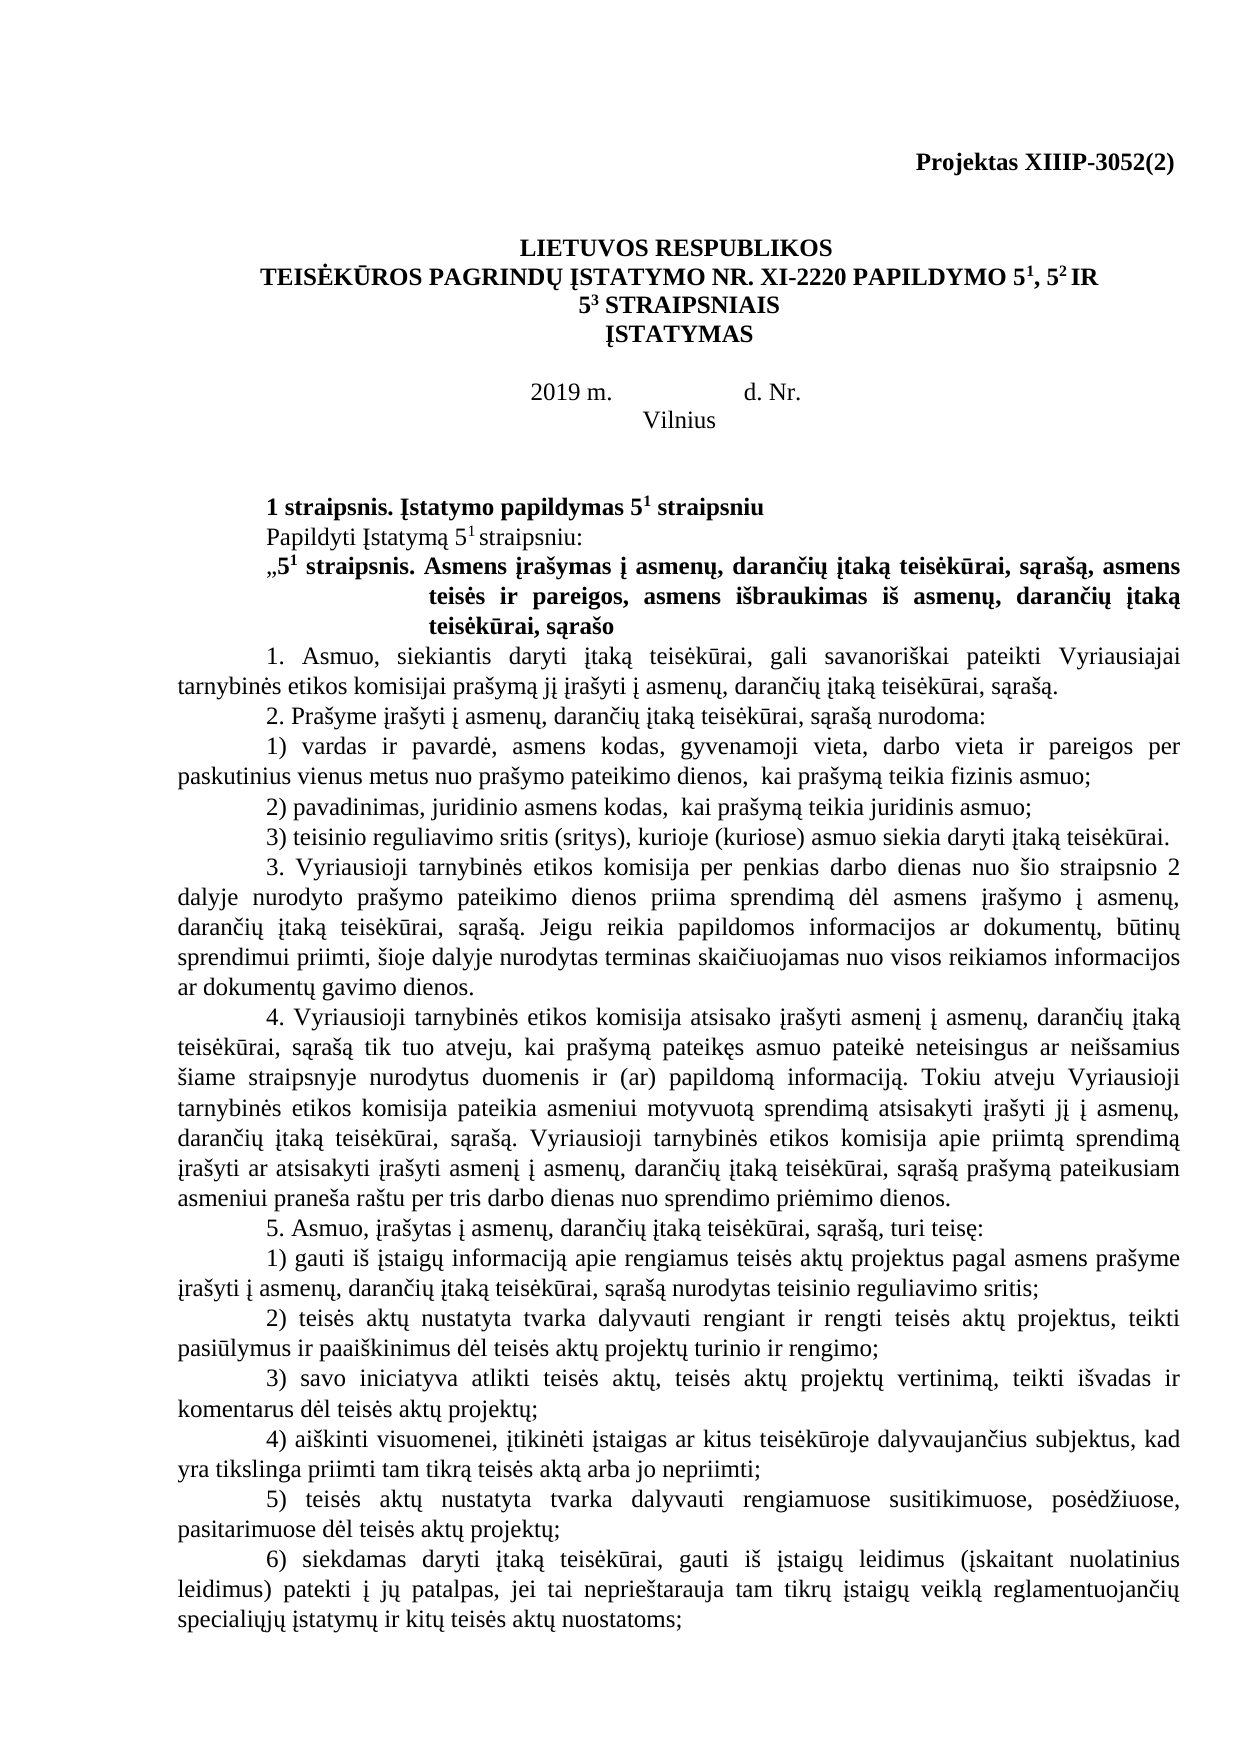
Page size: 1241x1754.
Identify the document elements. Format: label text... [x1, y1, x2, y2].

text 2. Prašyme įrašyti į asmenų, darančių įtaką teisėkūrai, sąrašą nurodoma: [177, 701, 1181, 730]
text 4) aiškinti visuomenei, įtikinėti įstaigas ar kitus teisėkūroje dalyvaujančius subjektus, kad yra tikslinga priimti tam tikrą teisės aktą arba jo nepriimti; [177, 1424, 1181, 1483]
text Projektas XIIIP-3052(2) [916, 147, 1181, 176]
text 1. Asmuo, siekiantis daryti įtaką teisėkūrai, gali savanoriškai pateikti Vyriausiajai tarnybinės etikos komisijai prašymą jį įrašyti į asmenų, darančių įtaką teisėkūrai, sąrašą. [177, 641, 1181, 700]
text Papildyti Įstatymą 51 straipsniu: [266, 522, 1181, 551]
text 1 straipsnis. Įstatymo papildymas 51 straipsniu [177, 492, 1181, 521]
text 2) teisės aktų nustatyta tvarka dalyvauti rengiant ir rengti teisės aktų projektus, teikti pasiūlymus ir paaiškinimus dėl teisės aktų projektų turinio ir rengimo; [177, 1303, 1181, 1362]
text 5) teisės aktų nustatyta tvarka dalyvauti rengiamuose susitikimuose, posėdžiuose, pasitarimuose dėl teisės aktų projektų; [177, 1484, 1181, 1543]
text Vilnius [177, 406, 1181, 434]
text 5. Asmuo, įrašytas į asmenų, darančių įtaką teisėkūrai, sąrašą, turi teisę: [177, 1213, 1181, 1242]
text 3. Vyriausioji tarnybinės etikos komisija per penkias darbo dienas nuo šio straipsnio 2 dalyje nurodyto prašymo pateikimo dienos priima sprendimą dėl asmens įrašymo į asmenų, darančių įtaką teisėkūrai, sąrašą. Jeigu reikia papildomos informacijos ar dokumentų, būtinų sprendimui priimti, šioje dalyje nurodytas terminas skaičiuojamas nuo visos reikiamos informacijos ar dokumentų gavimo dienos. [177, 852, 1181, 1001]
text „51 straipsnis. Asmens įrašymas į asmenų, darančių įtaką teisėkūrai, sąrašą, asmens teisės ir pareigos, asmens išbraukimas iš asmenų, darančių įtaką teisėkūrai, sąrašo [266, 551, 1181, 640]
text 1) vardas ir pavardė, asmens kodas, gyvenamoji vieta, darbo vieta ir pareigos per paskutinius vienus metus nuo prašymo pateikimo dienos, kai prašymą teikia fizinis asmuo; [177, 731, 1181, 790]
text 6) siekdamas daryti įtaką teisėkūrai, gauti iš įstaigų leidimus (įskaitant nuolatinius leidimus) patekti į jų patalpas, jei tai neprieštarauja tam tikrų įstaigų veiklą reglamentuojančių specialiųjų įstatymų ir kitų teisės aktų nuostatoms; [177, 1544, 1181, 1633]
text LIETUVOS RESPUBLIKOS [177, 233, 1181, 262]
text ĮSTATYMAS [177, 319, 1181, 348]
text 1) gauti iš įstaigų informaciją apie rengiamus teisės aktų projektus pagal asmens prašyme įrašyti į asmenų, darančių įtaką teisėkūrai, sąrašą nurodytas teisinio reguliavimo sritis; [177, 1243, 1181, 1302]
text 2) pavadinimas, juridinio asmens kodas, kai prašymą teikia juridinis asmuo; [177, 792, 1181, 820]
text 4. Vyriausioji tarnybinės etikos komisija atsisako įrašyti asmenį į asmenų, darančių įtaką teisėkūrai, sąrašą tik tuo atveju, kai prašymą pateikęs asmuo pateikė neteisingus ar neišsamius šiame straipsnyje nurodytus duomenis ir (ar) papildomą informaciją. Tokiu atveju Vyriausioji tarnybinės etikos komisija pateikia asmeniui motyvuotą sprendimą atsisakyti įrašyti jį į asmenų, darančių įtaką teisėkūrai, sąrašą. Vyriausioji tarnybinės etikos komisija apie priimtą sprendimą įrašyti ar atsisakyti įrašyti asmenį į asmenų, darančių įtaką teisėkūrai, sąrašą prašymą pateikusiam asmeniui praneša raštu per tris darbo dienas nuo sprendimo priėmimo dienos. [177, 1002, 1181, 1212]
text 3) savo iniciatyva atlikti teisės aktų, teisės aktų projektų vertinimą, teikti išvadas ir komentarus dėl teisės aktų projektų; [177, 1363, 1181, 1422]
text 2019 m. d. Nr. [177, 377, 1181, 406]
text 3) teisinio reguliavimo sritis (sritys), kurioje (kuriose) asmuo siekia daryti įtaką teisėkūrai. [177, 822, 1181, 850]
text TEISĖKŪROS PAGRINDŲ ĮSTATYMO NR. XI-2220 PAPILDYMO 51, 52 IR 53 STRAIPSNIAIS [177, 262, 1181, 319]
